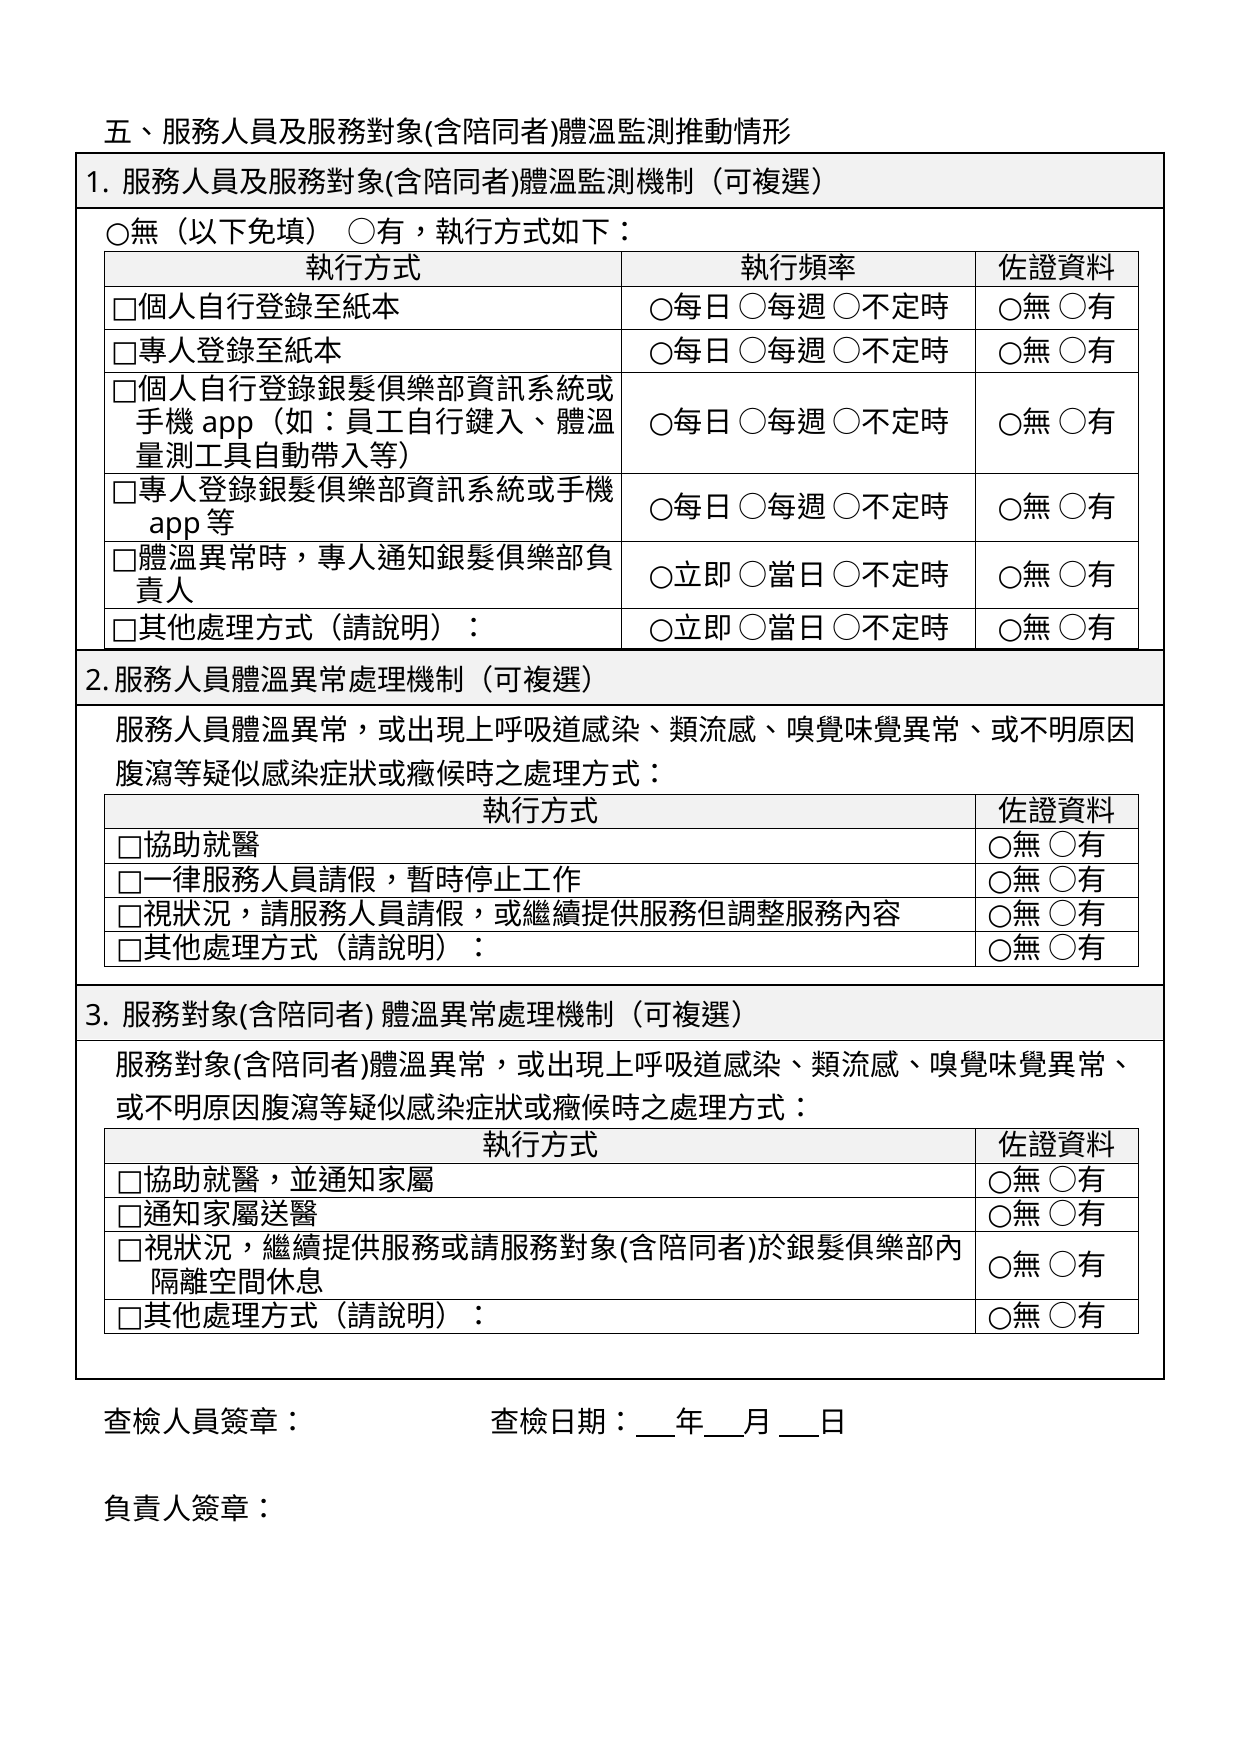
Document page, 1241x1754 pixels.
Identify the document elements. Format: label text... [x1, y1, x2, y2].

table_header 執行方式 [105, 795, 975, 828]
table_header 服務人員及服務對象(含陪同者)體溫監測機制（可複選） [77, 154, 1163, 207]
table_cell ○無 ○有 [976, 1300, 1138, 1333]
table_header 佐證資料 [976, 795, 1138, 828]
text 負責人簽章： [103, 1485, 1137, 1529]
text 查檢人員簽章： 查檢日期： 年 月 日 [103, 1399, 1149, 1441]
table_cell ○無 ○有 [976, 864, 1138, 897]
table_cell ○每日 ○每週 ○不定時 [622, 287, 975, 329]
table_cell ○無 ○有 [976, 898, 1138, 931]
table_cell 服務人員體溫異常，或出現上呼吸道感染、類流感、嗅覺味覺異常、或不明原因腹瀉等疑似感染症狀或癥候時之處理方式： [77, 706, 1163, 984]
table_cell □協助就醫，並通知家屬 [105, 1164, 975, 1197]
table_cell □其他處理方式（請說明）： [105, 609, 621, 648]
table_cell ○每日 ○每週 ○不定時 [622, 330, 975, 372]
table_header 執行方式 [105, 1129, 975, 1162]
table_cell □專人登錄銀髮俱樂部資訊系統或手機app等 [105, 474, 621, 541]
table_cell □協助就醫 [105, 829, 975, 862]
table_cell 服務對象(含陪同者)體溫異常，或出現上呼吸道感染、類流感、嗅覺味覺異常、或不明原因腹瀉等疑似感染症狀或癥候時之處理方式： [77, 1041, 1163, 1378]
table_cell 服務人員體溫異常處理機制（可複選） [77, 651, 1163, 704]
table_header 執行頻率 [622, 252, 975, 286]
table_cell □視狀況，繼續提供服務或請服務對象(含陪同者)於銀髮俱樂部內隔離空間休息 [105, 1232, 975, 1299]
table_cell ○無 ○有 [976, 1164, 1138, 1197]
table_cell ○無 ○有 [976, 609, 1138, 648]
table_cell ○無 ○有 [976, 287, 1138, 329]
text 五、服務人員及服務對象(含陪同者)體溫監測推動情形 [103, 108, 1137, 152]
table_cell ○立即 ○當日 ○不定時 [622, 542, 975, 608]
table_header 佐證資料 [976, 1129, 1138, 1162]
table_cell ○無 ○有 [976, 474, 1138, 541]
table_cell □視狀況，請服務人員請假，或繼續提供服務但調整服務內容 [105, 898, 975, 931]
table_cell □專人登錄至紙本 [105, 330, 621, 372]
table_cell □體溫異常時，專人通知銀髮俱樂部負責人 [105, 542, 621, 608]
table_cell ○立即 ○當日 ○不定時 [622, 609, 975, 648]
table_cell ○無 ○有 [976, 1232, 1138, 1299]
table_cell 服務對象(含陪同者) 體溫異常處理機制（可複選） [77, 986, 1163, 1039]
table_cell ○無 ○有 [976, 932, 1138, 966]
table_cell □其他處理方式（請說明）： [105, 932, 975, 966]
table_header 執行方式 [105, 252, 621, 286]
table_cell ○無 ○有 [976, 373, 1138, 473]
table_cell □一律服務人員請假，暫時停止工作 [105, 864, 975, 897]
table_cell ○無 ○有 [976, 542, 1138, 608]
table_cell □其他處理方式（請說明）： [105, 1300, 975, 1333]
table_cell □個人自行登錄銀髮俱樂部資訊系統或手機app（如：員工自行鍵入、體溫量測工具自動帶入等） [105, 373, 621, 473]
table_cell ○每日 ○每週 ○不定時 [622, 373, 975, 473]
table_cell □通知家屬送醫 [105, 1198, 975, 1231]
table_header 佐證資料 [976, 252, 1138, 286]
table_cell ○每日 ○每週 ○不定時 [622, 474, 975, 541]
table_cell ○無 ○有 [976, 1198, 1138, 1231]
table_cell □個人自行登錄至紙本 [105, 287, 621, 329]
table_cell ○無 ○有 [976, 330, 1138, 372]
table_cell ○無（以下免填） ○有，執行方式如下： [77, 209, 1163, 649]
table_cell ○無 ○有 [976, 829, 1138, 862]
